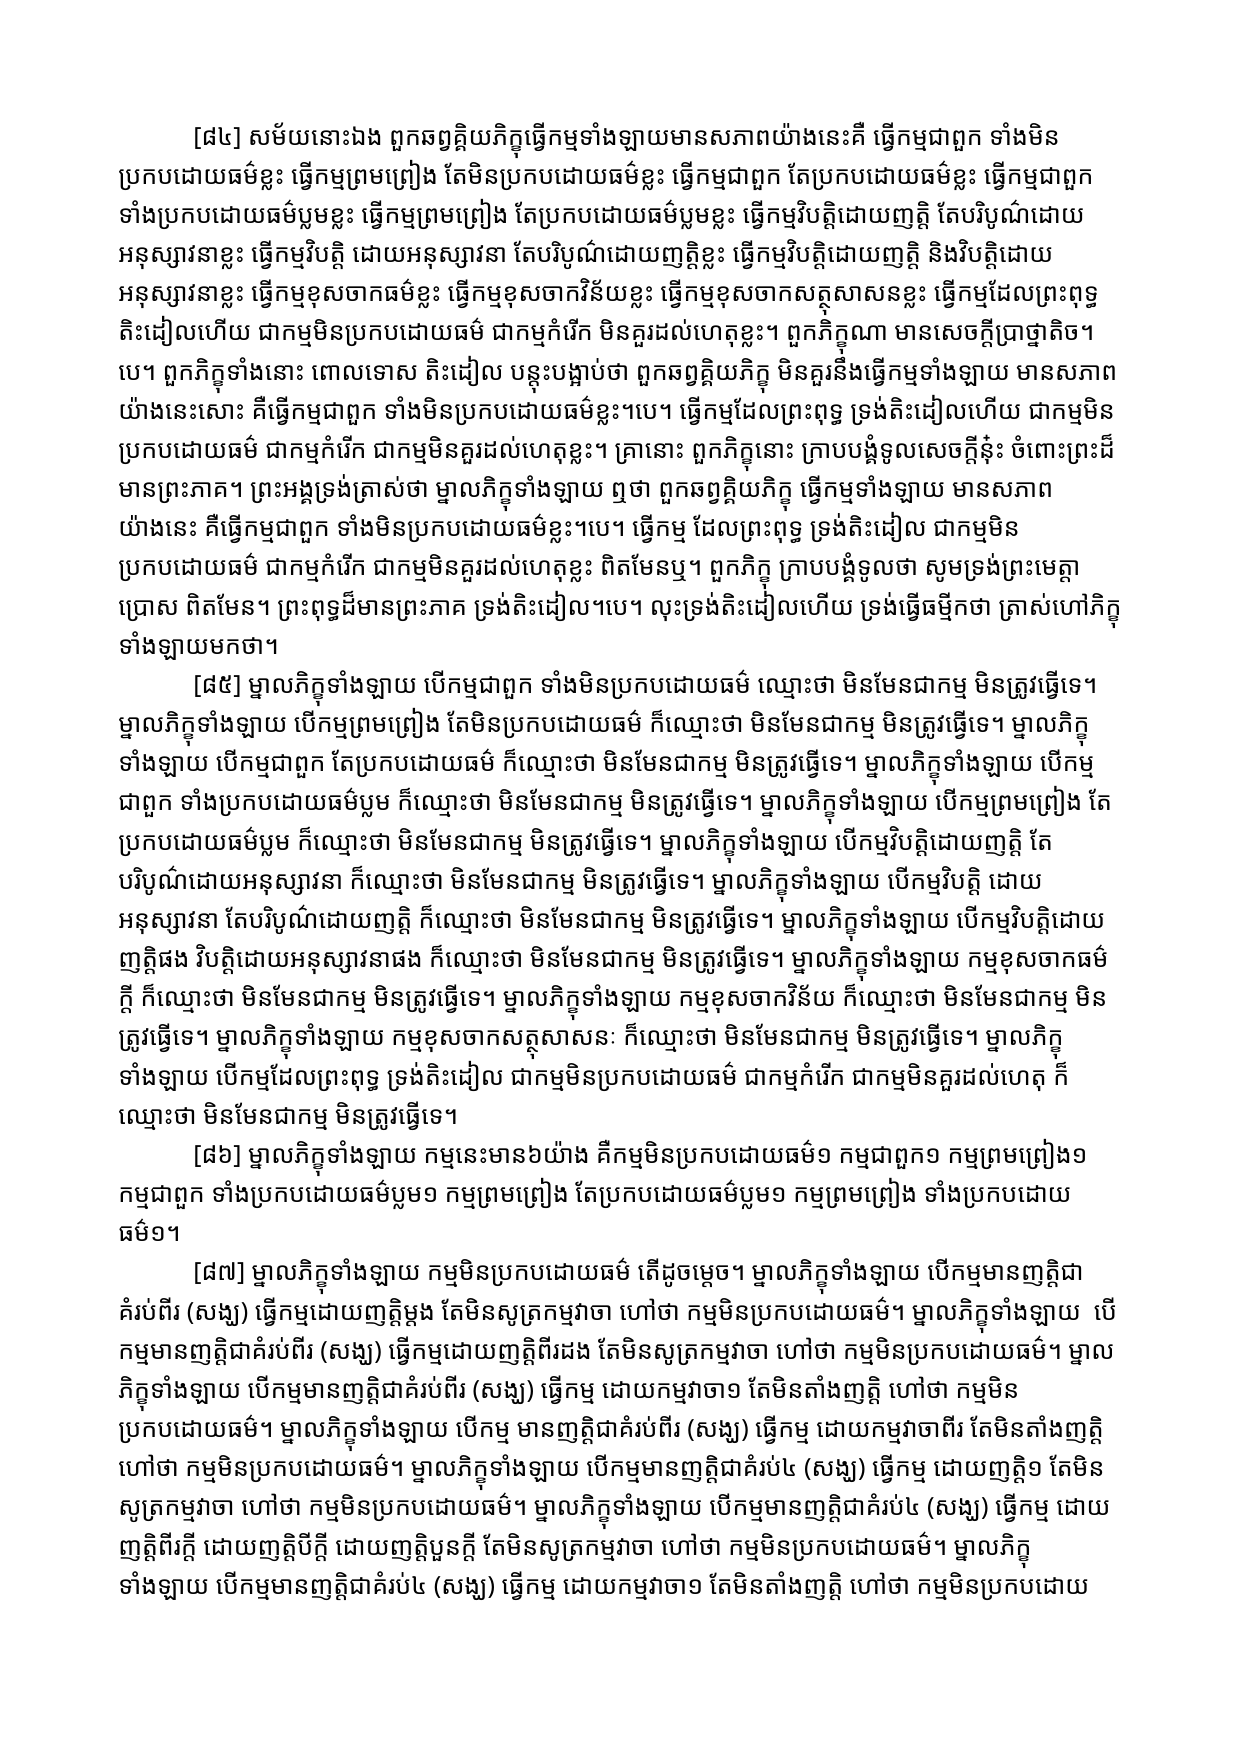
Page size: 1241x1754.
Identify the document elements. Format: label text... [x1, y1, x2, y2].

text [៨៦] ម្នាលភិក្ខុទាំងឡាយ កម្មនេះមាន៦យ៉ាង គឺកម្មមិនប្រកបដោយធម៌១ កម្មជាពួក១ កម្មព្រមព្រៀង១ កម្មជាពួក ទាំងប្រកបដោយធម៌ប្លម១ កម្មព្រមព្រៀង តែប្រកបដោយធម៌ប្លម១ កម្មព្រមព្រៀង ទាំងប្រកបដោយធម៌១។ [118, 1136, 1122, 1249]
text [៨៥] ម្នាលភិក្ខុទាំងឡាយ បើកម្មជាពួក ទាំងមិនប្រកបដោយធម៌ ឈ្មោះថា មិនមែនជា​កម្ម មិនត្រូវធ្វើទេ។ ម្នាលភិក្ខុទាំងឡាយ បើកម្មព្រមព្រៀង តែមិនប្រកបដោយធម៌ ក៏ឈ្មោះថា មិនមែនជាកម្ម មិនត្រូវធ្វើទេ។ ម្នាលភិក្ខុទាំងឡាយ បើកម្មជាពួក តែប្រកបដោយធម៌ ក៏ឈ្មោះថា មិនមែនជាកម្ម មិនត្រូវធ្វើទេ។ ម្នាលភិក្ខុទាំងឡាយ បើកម្មជាពួក ទាំងប្រកបដោយធម៌ប្លម ក៏ឈ្មោះ​ថា មិនមែនជាកម្ម មិនត្រូវធ្វើទេ។ ម្នាលភិក្ខុទាំងឡាយ បើកម្មព្រមព្រៀង តែប្រកបដោយ​ធម៌ប្លម ក៏ឈ្មោះថា មិនមែនជាកម្ម មិនត្រូវធ្វើទេ។ ម្នាលភិក្ខុទាំងឡាយ បើកម្មវិបត្តិដោយញត្តិ តែបរិបូណ៌ដោយអនុស្សាវនា ក៏ឈ្មោះថា មិនមែនជាកម្ម មិនត្រូវធ្វើទេ។ ម្នាលភិក្ខុទាំងឡាយ បើកម្មវិបត្តិ ដោយអនុស្សាវនា តែបរិបូណ៌ដោយញត្តិ ក៏ឈ្មោះថា មិនមែនជាកម្ម មិនត្រូវធ្វើទេ។ ម្នាលភិក្ខុទាំងឡាយ បើកម្មវិបត្តិដោយញត្តិផង វិបត្តិដោយអនុស្សាវនាផង ក៏ឈ្មោះថា មិនមែន​ជាកម្ម មិនត្រូវធ្វើទេ។ ម្នាលភិក្ខុទាំងឡាយ កម្មខុសចាកធម៌ក្តី ក៏ឈ្មោះថា មិនមែនជាកម្ម មិនត្រូវ​ធ្វើទេ។ ម្នាលភិក្ខុទាំងឡាយ កម្មខុសចាកវិន័យ ក៏ឈ្មោះថា មិនមែនជាកម្ម មិនត្រូវធ្វើទេ។ ម្នាលភិក្ខុ​ទាំងឡាយ កម្មខុសចាកសត្ថុសាសនៈ ក៏ឈ្មោះថា មិនមែនជាកម្ម មិនត្រូវធ្វើទេ។ ម្នាល​ភិក្ខុទាំងឡាយ បើកម្មដែលព្រះពុទ្ធ ទ្រង់តិះដៀល ជាកម្មមិនប្រកបដោយធម៌ ជាកម្មកំរើក ជាកម្ម​មិនគួរដល់ហេតុ ក៏ឈ្មោះថា មិនមែនជាកម្ម មិនត្រូវធ្វើទេ។ [118, 666, 1122, 1131]
text [៨៤] សម័យនោះឯង ពួកឆព្វគ្គិយភិក្ខុធ្វើកម្មទាំងឡាយមានសភាពយ៉ាងនេះគឺ ធ្វើកម្ម​ជាពួក ទាំងមិនប្រកបដោយធម៌ខ្លះ ធ្វើកម្មព្រមព្រៀង តែមិនប្រកបដោយធម៌ខ្លះ ធ្វើកម្ម​ជាពួក តែប្រកបដោយធម៌ខ្លះ ធ្វើកម្មជាពួក ទាំងប្រកបដោយធម៌ប្លមខ្លះ ធ្វើកម្ម​ព្រមព្រៀង តែប្រកប​ដោយ​​ធម៌ប្លមខ្លះ ធ្វើកម្មវិបត្តិដោយញត្តិ តែបរិបូណ៌ដោយអនុស្សាវនាខ្លះ ធ្វើកម្ម​វិបត្តិ​ ដោយ​អនុស្សាវនា តែបរិបូណ៌ដោយញត្តិខ្លះ ធ្វើកម្មវិបត្តិដោយញត្តិ និងវិបត្តិ​ដោយអនុស្សាវនា​ខ្លះ ធ្វើកម្មខុសចាកធម៌ខ្លះ ធ្វើកម្មខុសចាកវិន័យខ្លះ ធ្វើកម្មខុសចាកសត្ថុសាសនខ្លះ ធ្វើកម្ម​ដែល​ព្រះពុទ្ធ​តិះដៀលហើយ ជាកម្មមិនប្រកបដោយធម៌ ជាកម្មកំរើក មិនគួរដល់ហេតុខ្លះ។ ពួកភិក្ខុ​ណា មានសេចក្តីប្រាថ្នាតិច។បេ។ ពួកភិក្ខុទាំងនោះ ពោលទោស តិះដៀល បន្តុះបង្អាប់ថា ពួកឆព្វគ្គិយភិក្ខុ មិនគួរ​នឹងធ្វើកម្មទាំងឡាយ មានសភាពយ៉ាងនេះសោះ គឺធ្វើកម្មជាពួក ទាំងមិន​ប្រកបដោយធម៌ខ្លះ។បេ។ ធ្វើកម្មដែលព្រះពុទ្ធ ទ្រង់តិះដៀលហើយ ជាកម្មមិនប្រកបដោយធម៌ ជាកម្មកំរើក ជាកម្មមិនគួរដល់ហេតុខ្លះ។ គ្រានោះ ពួកភិក្ខុនោះ ក្រាបបង្គំទូល​សេចក្តីនុ៎ះ ចំពោះ​ព្រះដ៏មានព្រះភាគ។ ព្រះអង្គទ្រង់ត្រាស់ថា ម្នាលភិក្ខុទាំងឡាយ ឮថា ពួកឆព្វគ្គិយភិក្ខុ ធ្វើ​កម្ម​ទាំងឡាយ មានសភាពយ៉ាងនេះ គឺធ្វើកម្មជាពួក ទាំងមិន​ប្រកបដោយធម៌ខ្លះ។បេ។ ធ្វើកម្ម ដែលព្រះពុទ្ធ ទ្រង់តិះដៀល ជាកម្មមិនប្រកបដោយធម៌ ជាកម្មកំរើក ជាកម្មមិនគួរដល់ហេតុខ្លះ ពិតមែនឬ។ ពួកភិក្ខុ ក្រាបបង្គំទូលថា សូមទ្រង់​ព្រះមេត្តាប្រោស ពិតមែន។ ព្រះពុទ្ធដ៏​មាន​ព្រះភាគ ទ្រង់​តិះដៀល។បេ។ លុះទ្រង់​តិះដៀលហើយ ទ្រង់ធ្វើ​ធម្មីកថា ត្រាស់ហៅភិក្ខុ​ទាំងឡាយ​មកថា។ [118, 118, 1122, 661]
text [៨៧] ម្នាលភិក្ខុទាំងឡាយ កម្មមិនប្រកបដោយធម៌ តើដូចម្តេច។ ម្នាលភិក្ខុទាំងឡាយ បើកម្មមានញត្តិជាគំរប់ពីរ (សង្ឃ) ធ្វើកម្មដោយញត្តិម្តង តែមិនសូត្រកម្មវាចា ហៅថា កម្មមិនប្រកបដោយធម៌។ ម្នាលភិក្ខុទាំងឡាយ បើកម្មមានញត្តិជាគំរប់ពីរ (សង្ឃ) ធ្វើកម្មដោយញត្តិពីរដង តែមិនសូត្រកម្មវាចា ហៅថា កម្មមិនប្រកបដោយធម៌។ ម្នាលភិក្ខុ​ទាំងឡាយ បើកម្មមានញត្តិជាគំរប់ពីរ (សង្ឃ) ធ្វើកម្ម ដោយកម្មវាចា១ តែមិនតាំងញត្តិ ហៅថា កម្មមិនប្រកបដោយធម៌។ ម្នាលភិក្ខុទាំងឡាយ បើកម្ម មានញត្តិជាគំរប់ពីរ (សង្ឃ) ធ្វើកម្ម ដោយកម្មវាចាពីរ តែមិនតាំងញត្តិ ហៅថា កម្មមិនប្រកបដោយធម៌។ ម្នាលភិក្ខុទាំងឡាយ បើកម្មមានញត្តិជាគំរប់៤ (សង្ឃ) ធ្វើកម្ម ដោយញត្តិ១ តែមិនសូត្រកម្មវាចា ហៅថា កម្មមិនប្រកប​ដោយធម៌។ ម្នាលភិក្ខុទាំងឡាយ បើកម្មមានញត្តិជាគំរប់៤ (សង្ឃ) ធ្វើកម្ម ដោយញត្តិពីរក្តី ដោយញត្តិបីក្តី ដោយញត្តិបួនក្តី តែមិនសូត្រកម្មវាចា ហៅថា កម្មមិនប្រកបដោយធម៌។ ម្នាលភិក្ខុទាំងឡាយ បើកម្មមានញត្តិជាគំរប់៤ (សង្ឃ) ធ្វើកម្ម ដោយកម្មវាចា១ តែមិនតាំងញត្តិ ហៅថា កម្មមិនប្រកបដោយធម៌។ ម្នាលភិក្ខុទាំងឡាយ បើកម្មមានញត្តិជាគំរប់៤ (សង្ឃ) ធ្វើកម្ម ដោយកម្មវាចាពីរក្តី ដោយកម្មវាចាបីក្តី ដោយកម្មវាចាបួនក្តី តែមិនបានតាំងញត្តិ ហៅថា កម្មមិនប្រកបដោយធម៌។ ម្នាលភិក្ខុទាំងឡាយ កម្មនេះ តថាគតហៅថា កម្មមិនប្រកបដោយធម៌។ [118, 1254, 1122, 1601]
